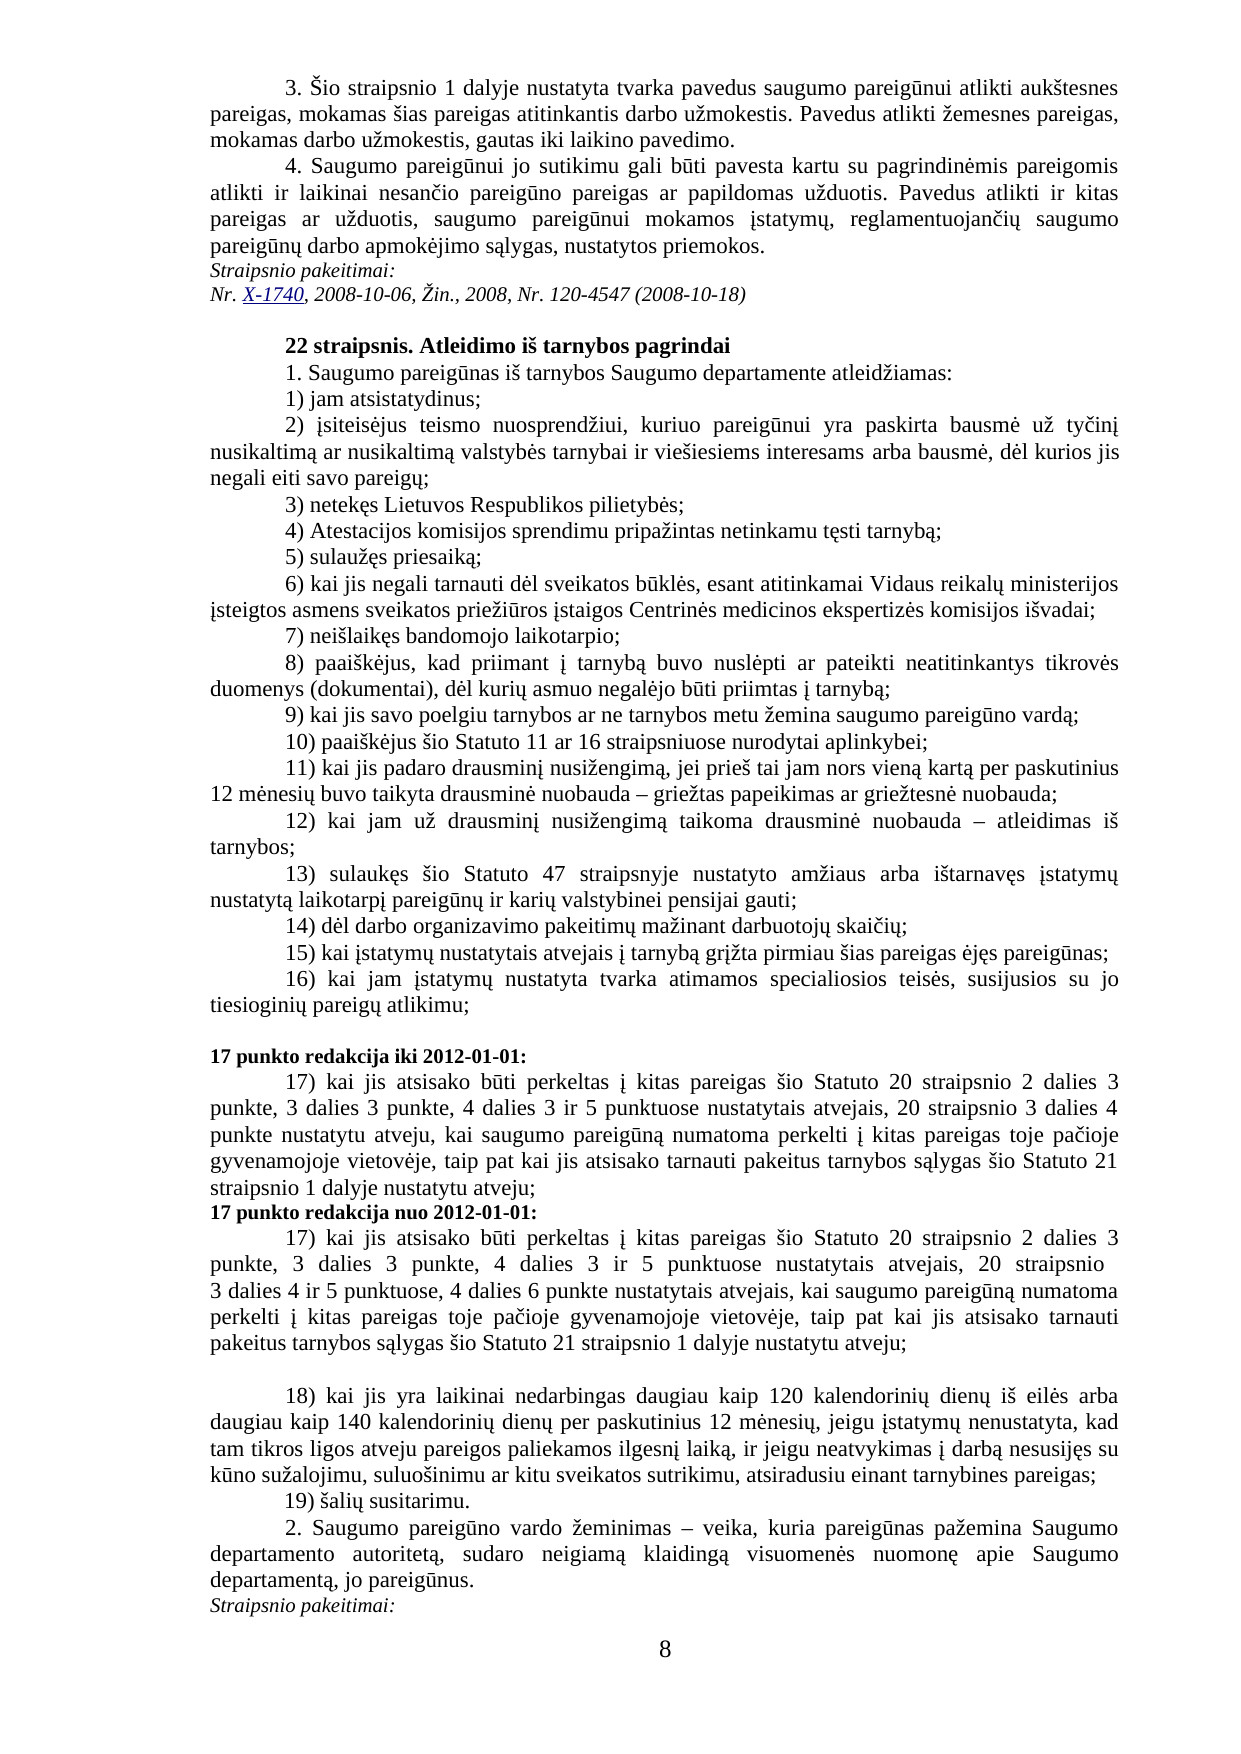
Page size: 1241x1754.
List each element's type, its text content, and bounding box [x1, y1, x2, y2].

text 17 punkto redakcija iki 2012-01-01: [210, 1044, 1120, 1068]
text 1) jam atsistatydinus; [210, 385, 1120, 412]
text 16) kai jam įstatymų nustatyta tvarka atimamos specialiosios teisės, susijusios su jo tiesioginių pareigų atlikimu; [210, 965, 1120, 1018]
text 9) kai jis savo poelgiu tarnybos ar ne tarnybos metu žemina saugumo pareigūno vardą; [210, 701, 1120, 728]
text 17) kai jis atsisako būti perkeltas į kitas pareigas šio Statuto 20 straipsnio 2 dalies 3 punkte, 3 dalies 3 punkte, 4 dalies 3 ir 5 punktuose nustatytais atvejais, 20 straipsnio 3 dalies 4 punkte nustatytu atveju, kai saugumo pareigūną numatoma perkelti į kitas pareigas toje pačioje gyvenamojoje vietovėje, taip pat kai jis atsisako tarnauti pakeitus tarnybos sąlygas šio Statuto 21 straipsnio 1 dalyje nustatytu atveju; [210, 1068, 1120, 1200]
text 7) neišlaikęs bandomojo laikotarpio; [210, 622, 1120, 649]
text 12) kai jam už drausminį nusižengimą taikoma drausminė nuobauda – atleidimas iš tarnybos; [210, 807, 1120, 859]
text 17 punkto redakcija nuo 2012-01-01: [210, 1200, 1120, 1224]
text 22 straipsnis. Atleidimo iš tarnybos pagrindai [210, 332, 1120, 359]
text 19) šalių susitarimu. [210, 1487, 1120, 1514]
text 3) netekęs Lietuvos Respublikos pilietybės; [210, 491, 1120, 517]
text 2) įsiteisėjus teismo nuosprendžiui, kuriuo pareigūnui yra paskirta bausmė už tyčinį nusikaltimą ar nusikaltimą valstybės tarnybai ir viešiesiems interesams arba bausmė, dėl kurios jis negali eiti savo pareigų; [210, 412, 1120, 491]
text Straipsnio pakeitimai: [210, 258, 1120, 282]
text Nr. X-1740, 2008-10-06, Žin., 2008, Nr. 120-4547 (2008-10-18) [210, 282, 1120, 306]
text 1. Saugumo pareigūnas iš tarnybos Saugumo departamente atleidžiamas: [210, 359, 1120, 385]
text Straipsnio pakeitimai: [210, 1593, 1120, 1617]
text 13) sulaukęs šio Statuto 47 straipsnyje nustatyto amžiaus arba ištarnavęs įstatymų nustatytą laikotarpį pareigūnų ir karių valstybinei pensijai gauti; [210, 859, 1120, 912]
text 11) kai jis padaro drausminį nusižengimą, jei prieš tai jam nors vieną kartą per paskutinius 12 mėnesių buvo taikyta drausminė nuobauda – griežtas papeikimas ar griežtesnė nuobauda; [210, 754, 1120, 807]
text 17) kai jis atsisako būti perkeltas į kitas pareigas šio Statuto 20 straipsnio 2 dalies 3 punkte, 3 dalies 3 punkte, 4 dalies 3 ir 5 punktuose nustatytais atvejais, 20 straipsnio 3 dalies 4 ir 5 punktuose, 4 dalies 6 punkte nustatytais atvejais, kai saugumo pareigūną numatoma perkelti į kitas pareigas toje pačioje gyvenamojoje vietovėje, taip pat kai jis atsisako tarnauti pakeitus tarnybos sąlygas šio Statuto 21 straipsnio 1 dalyje nustatytu atveju; [210, 1224, 1120, 1356]
text 14) dėl darbo organizavimo pakeitimų mažinant darbuotojų skaičių; [210, 912, 1120, 939]
text 4. Saugumo pareigūnui jo sutikimu gali būti pavesta kartu su pagrindinėmis pareigomis atlikti ir laikinai nesančio pareigūno pareigas ar papildomas užduotis. Pavedus atlikti ir kitas pareigas ar užduotis, saugumo pareigūnui mokamos įstatymų, reglamentuojančių saugumo pareigūnų darbo apmokėjimo sąlygas, nustatytos priemokos. [210, 153, 1120, 258]
text 6) kai jis negali tarnauti dėl sveikatos būklės, esant atitinkamai Vidaus reikalų ministerijos įsteigtos asmens sveikatos priežiūros įstaigos Centrinės medicinos ekspertizės komisijos išvadai; [210, 570, 1120, 622]
text 2. Saugumo pareigūno vardo žeminimas – veika, kuria pareigūnas pažemina Saugumo departamento autoritetą, sudaro neigiamą klaidingą visuomenės nuomonę apie Saugumo departamentą, jo pareigūnus. [210, 1514, 1120, 1593]
text 3. Šio straipsnio 1 dalyje nustatyta tvarka pavedus saugumo pareigūnui atlikti aukštesnes pareigas, mokamas šias pareigas atitinkantis darbo užmokestis. Pavedus atlikti žemesnes pareigas, mokamas darbo užmokestis, gautas iki laikino pavedimo. [210, 73, 1120, 153]
text 18) kai jis yra laikinai nedarbingas daugiau kaip 120 kalendorinių dienų iš eilės arba daugiau kaip 140 kalendorinių dienų per paskutinius 12 mėnesių, jeigu įstatymų nenustatyta, kad tam tikros ligos atveju pareigos paliekamos ilgesnį laiką, ir jeigu neatvykimas į darbą nesusijęs su kūno sužalojimu, suluošinimu ar kitu sveikatos sutrikimu, atsiradusiu einant tarnybines pareigas; [210, 1382, 1120, 1487]
text 4) Atestacijos komisijos sprendimu pripažintas netinkamu tęsti tarnybą; [210, 517, 1120, 543]
text 10) paaiškėjus šio Statuto 11 ar 16 straipsniuose nurodytai aplinkybei; [210, 728, 1120, 754]
text 5) sulaužęs priesaiką; [210, 543, 1120, 570]
text 15) kai įstatymų nustatytais atvejais į tarnybą grįžta pirmiau šias pareigas ėjęs pareigūnas; [210, 939, 1120, 965]
text 8) paaiškėjus, kad priimant į tarnybą buvo nuslėpti ar pateikti neatitinkantys tikrovės duomenys (dokumentai), dėl kurių asmuo negalėjo būti priimtas į tarnybą; [210, 649, 1120, 701]
